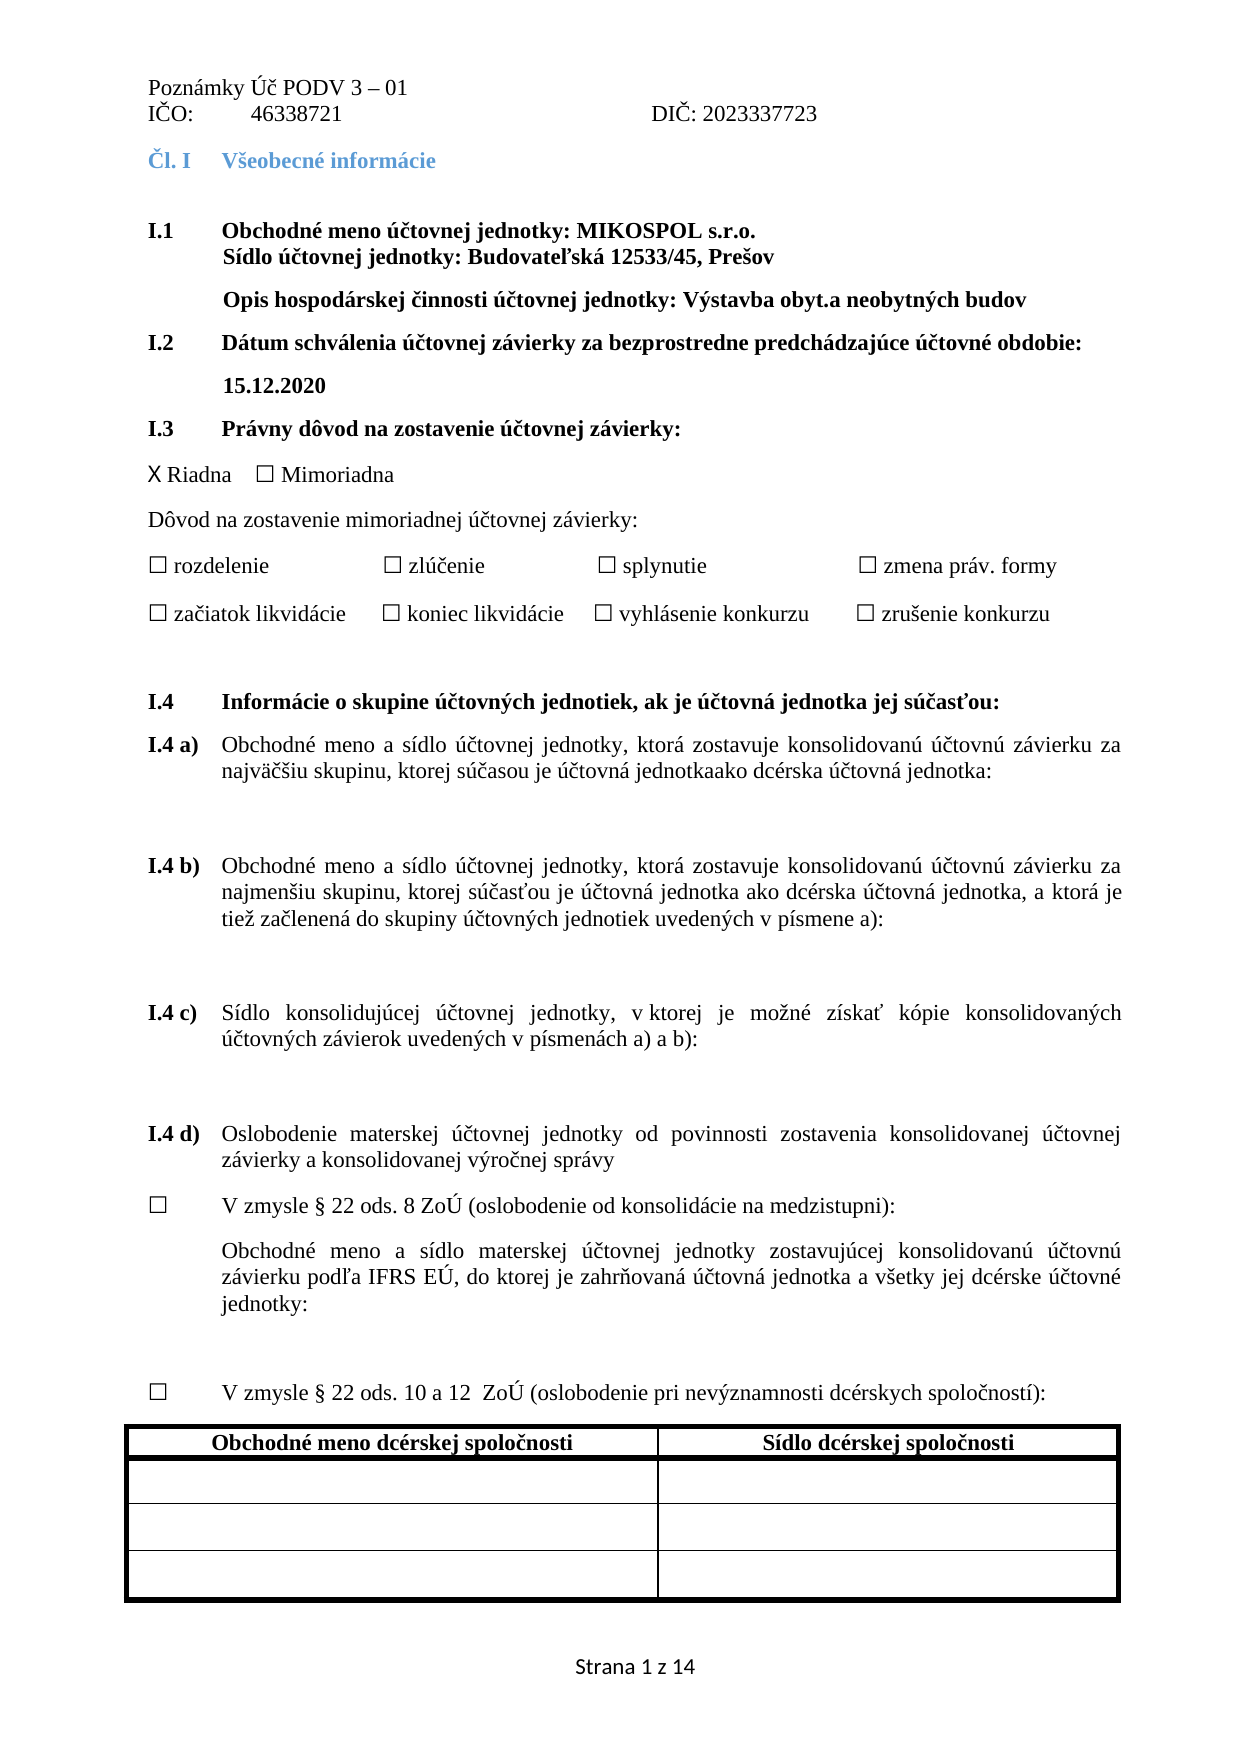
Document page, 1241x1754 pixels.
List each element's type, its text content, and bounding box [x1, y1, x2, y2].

text Čl. I Všeobecné informácie [148, 148, 1122, 174]
table_cell [129, 1461, 657, 1503]
table_cell [659, 1461, 1116, 1503]
list X Riadna ☐ Mimoriadna [148, 458, 1122, 490]
list ☐ rozdelenie ☐ zlúčenie ☐ splynutie ☐ zmena práv. formy [148, 549, 1122, 581]
list 15.12.2020 [223, 372, 1122, 399]
text I.4 b) Obchodné meno a sídlo účtovnej jednotky, ktorá zostavuje konsolidovanú účtovnú závierku za najmenšiu skupinu, ktorej súčasťou je účtovná jednotka ako dcérska účtovná jednotka, a ktorá je tiež začlenená do skupiny účtovných jednotiek uvedených v písmene a): [148, 852, 1122, 931]
table_cell [659, 1551, 1116, 1597]
list Sídlo účtovnej jednotky: Budovateľská 12533/45, Prešov [223, 243, 1122, 270]
list I.2 Dátum schválenia účtovnej závierky za bezprostredne predchádzajúce účtovné obdobie: [148, 329, 1122, 356]
text ☐ V zmysle § 22 ods. 8 ZoÚ (oslobodenie od konsolidácie na medzistupni): [148, 1189, 1122, 1220]
list Dôvod na zostavenie mimoriadnej účtovnej závierky: [148, 506, 1122, 533]
text I.1 Obchodné meno účtovnej jednotky: MIKOSPOL s.r.o. [148, 217, 1122, 243]
list Opis hospodárskej činnosti účtovnej jednotky: Výstavba obyt.a neobytných budov [223, 286, 1122, 313]
text I.4 c) Sídlo konsolidujúcej účtovnej jednotky, v ktorej je možné získať kópie konsolidovaných účtovných závierok uvedených v písmenách a) a b): [148, 999, 1122, 1052]
text I.4 d) Oslobodenie materskej účtovnej jednotky od povinnosti zostavenia konsolidovanej účtovnej závierky a konsolidovanej výročnej správy [148, 1120, 1122, 1172]
table_cell [129, 1551, 657, 1597]
table_cell [129, 1504, 657, 1550]
table_header Obchodné meno dcérskej spoločnosti [129, 1429, 657, 1455]
text Obchodné meno a sídlo materskej účtovnej jednotky zostavujúcej konsolidovanú účtovnú závierku podľa IFRS EÚ, do ktorej je zahrňovaná účtovná jednotka a všetky jej dcérske účtovné jednotky: [221, 1237, 1122, 1316]
table_header Sídlo dcérskej spoločnosti [659, 1429, 1116, 1455]
table_cell [659, 1504, 1116, 1550]
text I.4 Informácie o skupine účtovných jednotiek, ak je účtovná jednotka jej súčasťou: [148, 688, 1122, 714]
list I.3 Právny dôvod na zostavenie účtovnej závierky: [148, 415, 1122, 442]
text ☐ V zmysle § 22 ods. 10 a 12 ZoÚ (oslobodenie pri nevýznamnosti dcérskych spoločností): [148, 1376, 1122, 1407]
text I.4 a) Obchodné meno a sídlo účtovnej jednotky, ktorá zostavuje konsolidovanú účtovnú závierku za najväčšiu skupinu, ktorej súčasou je účtovná jednotkaako dcérska účtovná jednotka: [148, 731, 1122, 784]
list ☐ začiatok likvidácie ☐ koniec likvidácie ☐ vyhlásenie konkurzu ☐ zrušenie konkurzu [148, 597, 1122, 628]
